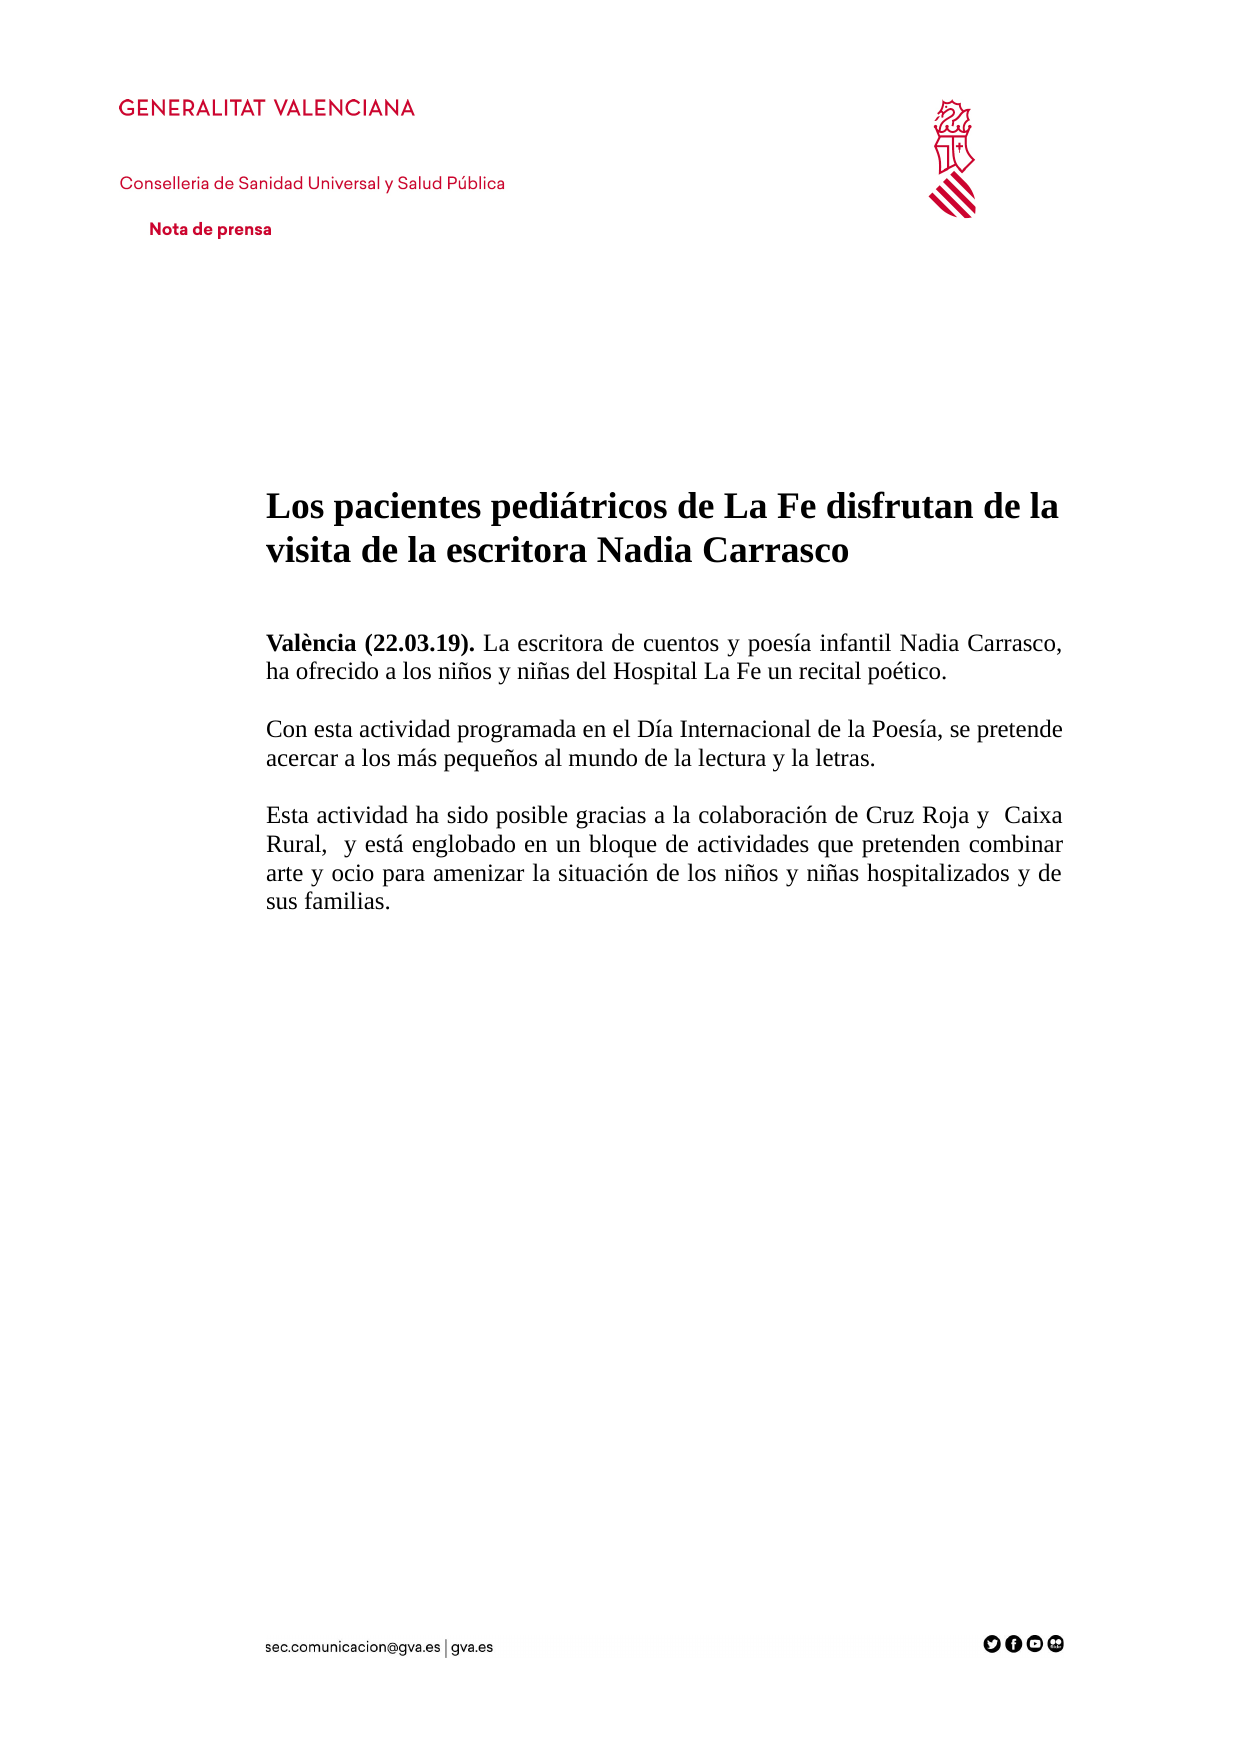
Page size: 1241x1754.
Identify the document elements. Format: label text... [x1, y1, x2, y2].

text València (22.03.19). La escritora de cuentos y poesía infantil Nadia Carrasco, ha ofrecido a los niños y niñas del Hospital La Fe un recital poético. [266, 628, 1064, 685]
text Con esta actividad programada en el Día Internacional de la Poesía, se pretende acercar a los más pequeños al mundo de la lectura y la letras. [266, 714, 1064, 771]
text Esta actividad ha sido posible gracias a la colaboración de Cruz Roja y Caixa Rural, y está englobado en un bloque de actividades que pretenden combinar arte y ocio para amenizar la situación de los niños y niñas hospitalizados y de sus familias. [266, 800, 1064, 915]
picture [119, 99, 976, 239]
text Los pacientes pediátricos de La Fe disfrutan de la visita de la escritora Nadia Carrasco [266, 484, 1064, 570]
picture [265, 1635, 1064, 1658]
